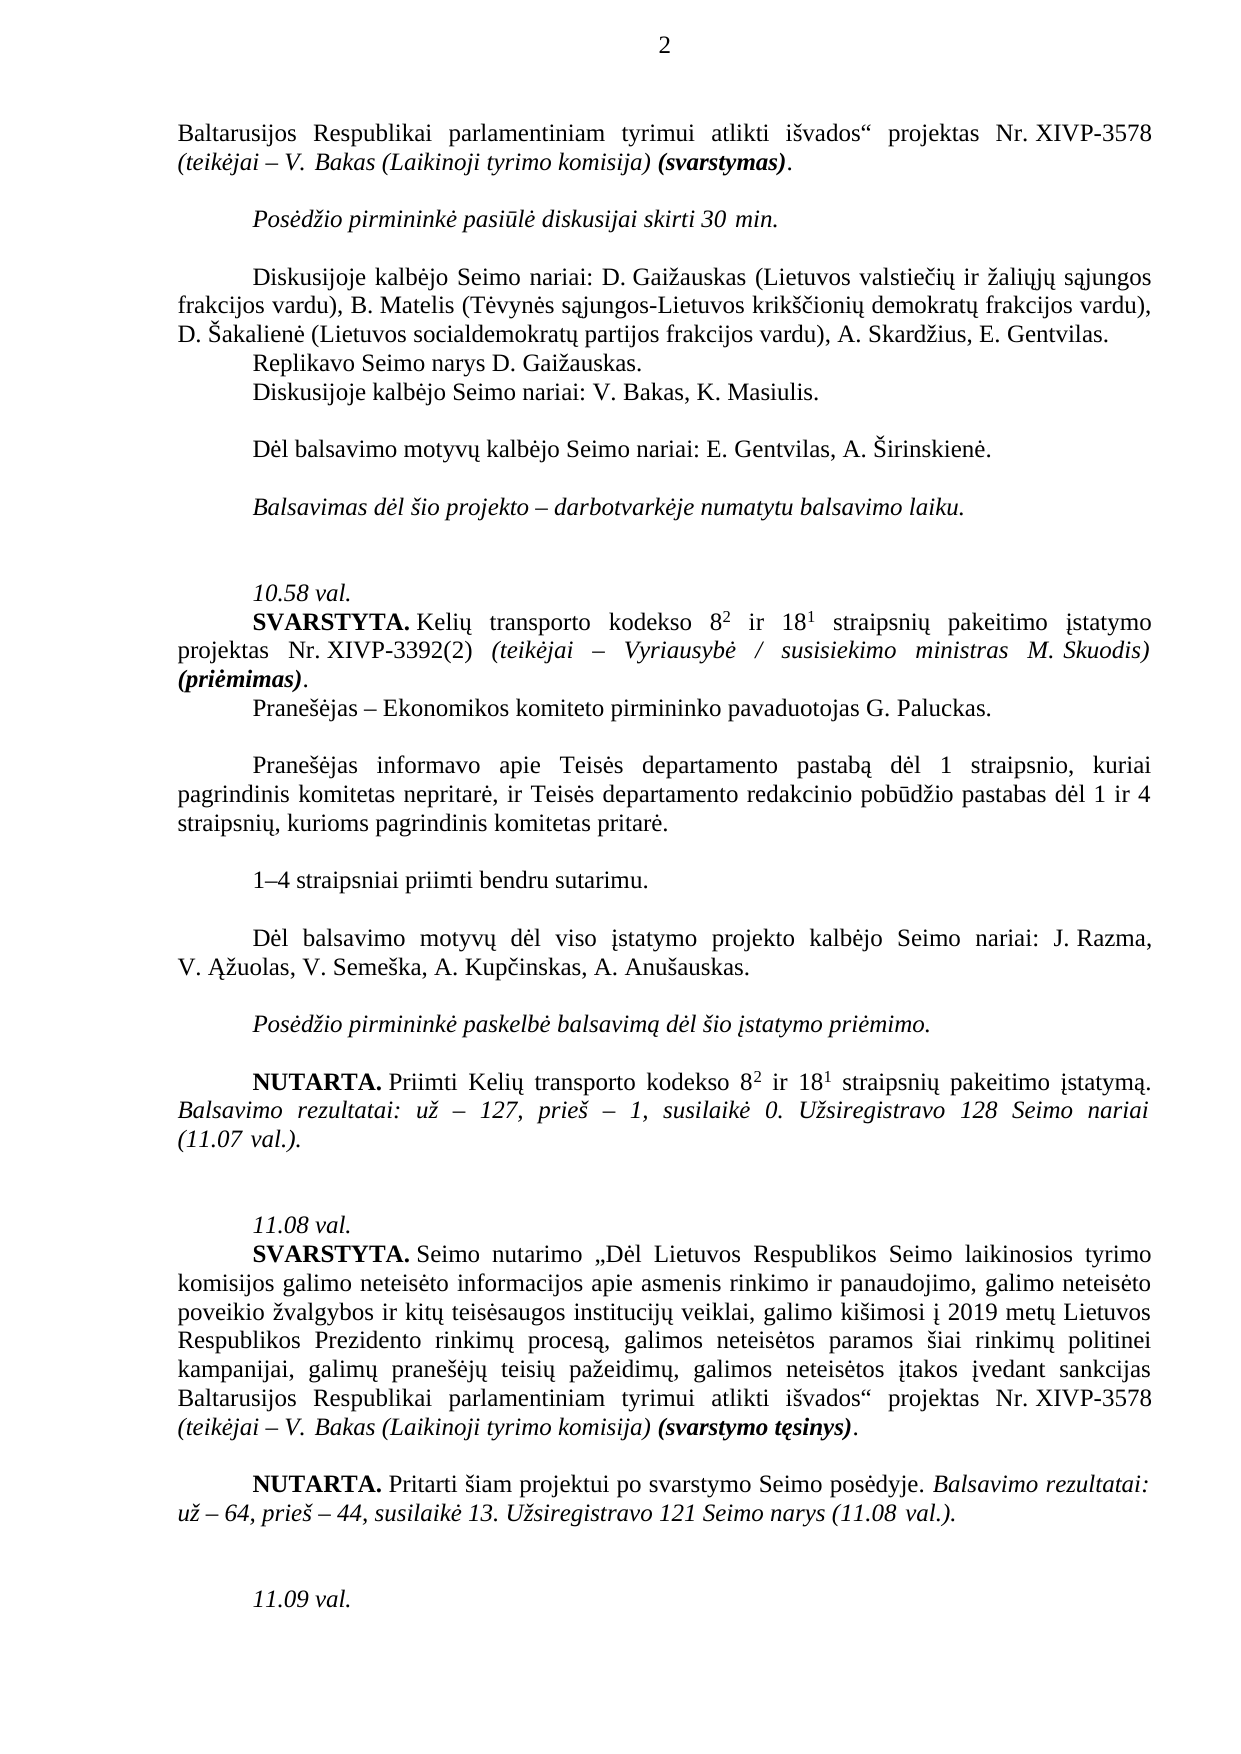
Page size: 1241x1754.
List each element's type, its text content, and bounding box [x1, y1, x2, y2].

text Dėl balsavimo motyvų kalbėjo Seimo nariai: E. Gentvilas, A. Širinskienė. [177, 434, 1152, 463]
text 11.08 val. [177, 1211, 1152, 1239]
text NUTARTA. Pritarti šiam projektui po svarstymo Seimo posėdyje. Balsavimo rezultatai: už – 64, prieš – 44, susilaikė 13. Užsiregistravo 121 Seimo narys (11.08 val.). [177, 1469, 1152, 1527]
text Posėdžio pirmininkė paskelbė balsavimą dėl šio įstatymo priėmimo. [177, 1009, 1152, 1038]
text Pranešėjas informavo apie Teisės departamento pastabą dėl 1 straipsnio, kuriai pagrindinis komitetas nepritarė, ir Teisės departamento redakcinio pobūdžio pastabas dėl 1 ir 4 straipsnių, kurioms pagrindinis komitetas pritarė. [177, 751, 1152, 837]
text 1–4 straipsniai priimti bendru sutarimu. [177, 866, 1152, 894]
text Balsavimas dėl šio projekto – darbotvarkėje numatytu balsavimo laiku. [177, 492, 1152, 521]
text Pranešėjas – Ekonomikos komiteto pirmininko pavaduotojas G. Paluckas. [177, 693, 1152, 722]
text Diskusijoje kalbėjo Seimo nariai: D. Gaižauskas (Lietuvos valstiečių ir žaliųjų sąjungos frakcijos vardu), B. Matelis (Tėvynės sąjungos-Lietuvos krikščionių demokratų frakcijos vardu), D. Šakalienė (Lietuvos socialdemokratų partijos frakcijos vardu), A. Skardžius, E. Gentvilas. [177, 262, 1152, 348]
text Replikavo Seimo narys D. Gaižauskas. [177, 348, 1152, 377]
text 10.58 val. [177, 578, 1152, 607]
text Posėdžio pirmininkė pasiūlė diskusijai skirti 30 min. [177, 204, 1152, 233]
text Diskusijoje kalbėjo Seimo nariai: V. Bakas, K. Masiulis. [177, 377, 1152, 406]
text Baltarusijos Respublikai parlamentiniam tyrimui atlikti išvados“ projektas Nr. XIVP-3578 (teikėjai – V. Bakas (Laikinoji tyrimo komisija) (svarstymas). [177, 118, 1152, 176]
text SVARSTYTA. Seimo nutarimo „Dėl Lietuvos Respublikos Seimo laikinosios tyrimo komisijos galimo neteisėto informacijos apie asmenis rinkimo ir panaudojimo, galimo neteisėto poveikio žvalgybos ir kitų teisėsaugos institucijų veiklai, galimo kišimosi į 2019 metų Lietuvos Respublikos Prezidento rinkimų procesą, galimos neteisėtos paramos šiai rinkimų politinei kampanijai, galimų pranešėjų teisių pažeidimų, galimos neteisėtos įtakos įvedant sankcijas Baltarusijos Respublikai parlamentiniam tyrimui atlikti išvados“ projektas Nr. XIVP-3578 (teikėjai – V. Bakas (Laikinoji tyrimo komisija) (svarstymo tęsinys). [177, 1239, 1152, 1441]
text Dėl balsavimo motyvų dėl viso įstatymo projekto kalbėjo Seimo nariai: J. Razma, V. Ąžuolas, V. Semeška, A. Kupčinskas, A. Anušauskas. [177, 923, 1152, 981]
text NUTARTA. Priimti Kelių transporto kodekso 82 ir 181 straipsnių pakeitimo įstatymą. Balsavimo rezultatai: už – 127, prieš – 1, susilaikė 0. Užsiregistravo 128 Seimo nariai (11.07 val.). [177, 1067, 1152, 1153]
text 11.09 val. [177, 1584, 1152, 1613]
text SVARSTYTA. Kelių transporto kodekso 82 ir 181 straipsnių pakeitimo įstatymo projektas Nr. XIVP-3392(2) (teikėjai – Vyriausybė / susisiekimo ministras M. Skuodis) (priėmimas). [177, 607, 1152, 693]
